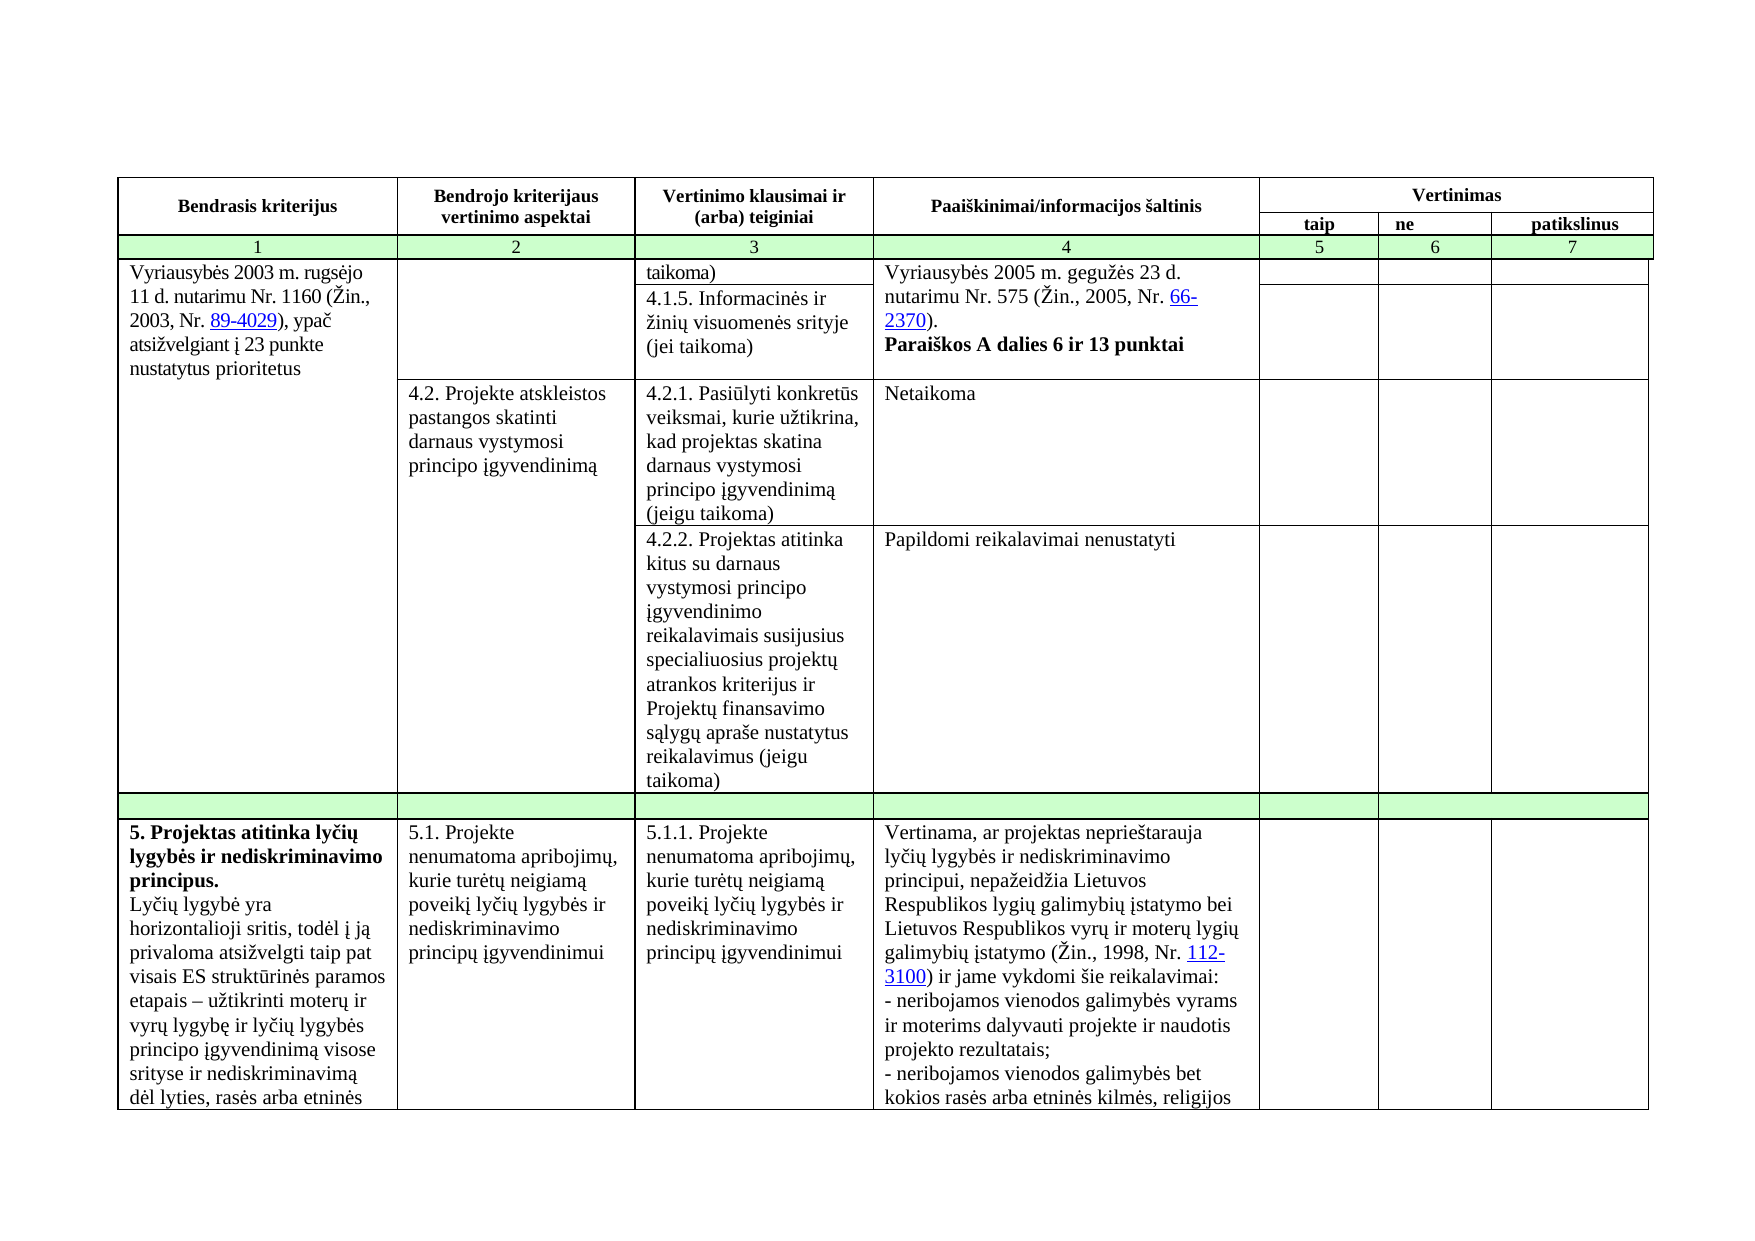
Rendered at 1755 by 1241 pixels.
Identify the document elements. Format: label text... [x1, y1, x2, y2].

table_cell [1492, 380, 1648, 525]
table_cell 4.2.2. Projektas atitinka kitus su darnaus vystymosi principo įgyvendinimo reikalavimais susijusius specialiuosius projektų atrankos kriterijus ir Projektų finansavimo sąlygų apraše nustatytus reikalavimus (jeigu taikoma) [636, 526, 873, 792]
table_cell [1379, 794, 1648, 818]
table_cell 5.1.1. Projekte nenumatoma apribojimų, kurie turėtų neigiamą poveikį lyčių lygybės ir nediskriminavimo principų įgyvendinimui [636, 820, 873, 1109]
table_cell [1492, 526, 1648, 792]
table_header Bendrasis kriterijus [119, 178, 397, 234]
table_cell [1379, 820, 1491, 1109]
table_cell patikslinus [1492, 213, 1653, 234]
table_cell [398, 794, 634, 818]
table_cell [1492, 260, 1648, 284]
table_cell 2 [398, 236, 634, 258]
table_cell [398, 260, 634, 378]
table_cell [1260, 285, 1378, 378]
table_cell [1492, 820, 1648, 1109]
table_cell [1649, 525, 1653, 792]
table_cell [1492, 285, 1648, 378]
table_header Bendrojo kriterijaus vertinimo aspektai [398, 178, 634, 234]
table_cell 5 [1260, 236, 1378, 258]
table_cell [1649, 792, 1653, 818]
table_cell 4.2. Projekte atskleistos pastangos skatinti darnaus vystymosi principo įgyvendinimą [398, 380, 634, 792]
table_cell taip [1260, 213, 1378, 234]
table_cell [119, 794, 397, 818]
table_cell [636, 794, 873, 818]
table_cell 6 [1379, 236, 1491, 258]
table_cell taikoma) [636, 260, 873, 284]
table_cell 4.2.1. Pasiūlyti konkretūs veiksmai, kurie užtikrina, kad projektas skatina darnaus vystymosi principo įgyvendinimą (jeigu taikoma) [636, 380, 873, 525]
table_cell [1649, 284, 1653, 378]
table_cell Vyriausybės 2003 m. rugsėjo 11 d. nutarimu Nr. 1160 (Žin., 2003, Nr. 89-4029), ypač atsižvelgiant į 23 punkte nustatytus prioritetus [119, 260, 397, 792]
table_cell 7 [1492, 236, 1653, 258]
table_cell Vyriausybės 2005 m. gegužės 23 d. nutarimu Nr. 575 (Žin., 2005, Nr. 66-2370). Paraiškos A dalies 6 ir 13 punktai [874, 260, 1259, 378]
table_cell Papildomi reikalavimai nenustatyti [874, 526, 1259, 792]
table_cell [1379, 526, 1491, 792]
table_cell [1260, 260, 1378, 284]
table_cell [1379, 260, 1491, 284]
table_cell 3 [636, 236, 873, 258]
table_cell Netaikoma [874, 380, 1259, 525]
table_cell ne [1379, 213, 1491, 234]
table_cell 4 [874, 236, 1259, 258]
table_cell 4.1.5. Informacinės ir žinių visuomenės srityje (jei taikoma) [636, 285, 873, 378]
table_cell 5.1. Projekte nenumatoma apribojimų, kurie turėtų neigiamą poveikį lyčių lygybės ir nediskriminavimo principų įgyvendinimui [398, 820, 634, 1109]
table_cell [1649, 379, 1653, 525]
table_cell Vertinama, ar projektas neprieštarauja lyčių lygybės ir nediskriminavimo principui, nepažeidžia Lietuvos Respublikos lygių galimybių įstatymo bei Lietuvos Respublikos vyrų ir moterų lygių galimybių įstatymo (Žin., 1998, Nr. 112-3100) ir jame vykdomi šie reikalavimai: - neribojamos vienodos galimybės vyrams ir moterims dalyvauti projekte ir naudotis projekto rezultatais; - neribojamos vienodos galimybės bet kokios rasės arba etninės kilmės, religijos [874, 820, 1259, 1109]
table_cell [1379, 285, 1491, 378]
table_header Vertinimo klausimai ir (arba) teiginiai [636, 178, 873, 234]
table_cell [1260, 380, 1378, 525]
table_cell [874, 794, 1259, 818]
table_cell 5. Projektas atitinka lyčių lygybės ir nediskriminavimo principus. Lyčių lygybė yra horizontalioji sritis, todėl į ją privaloma atsižvelgti taip pat visais ES struktūrinės paramos etapais – užtikrinti moterų ir vyrų lygybę ir lyčių lygybės principo įgyvendinimą visose srityse ir nediskriminavimą dėl lyties, rasės arba etninės [119, 820, 397, 1109]
table_cell 1 [119, 236, 397, 258]
table_cell [1260, 820, 1378, 1109]
table_header Paaiškinimai/informacijos šaltinis [874, 178, 1259, 234]
table_header Vertinimas [1260, 178, 1653, 212]
table_cell [1260, 526, 1378, 792]
table_cell [1260, 794, 1378, 818]
table_cell [1649, 818, 1653, 1109]
table_cell [1649, 260, 1653, 284]
table_cell [1379, 380, 1491, 525]
